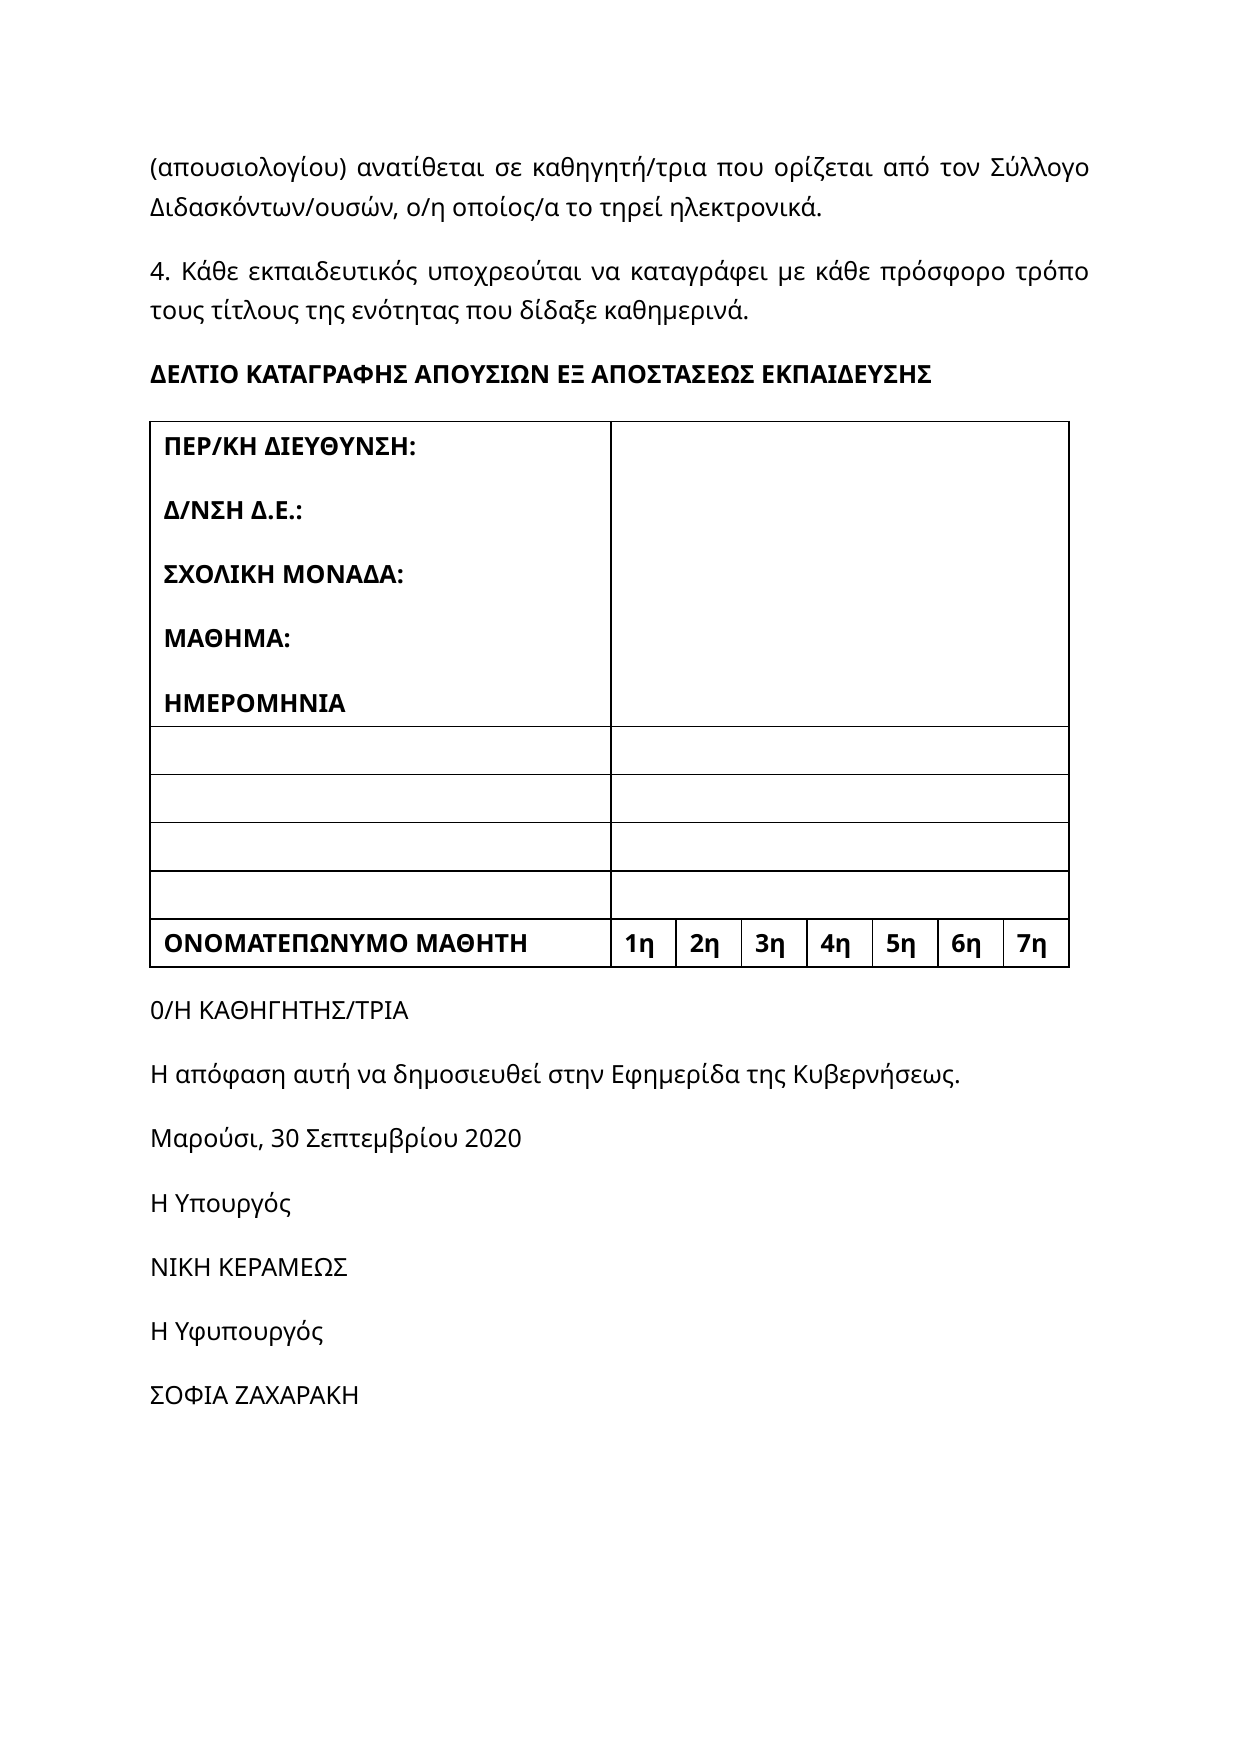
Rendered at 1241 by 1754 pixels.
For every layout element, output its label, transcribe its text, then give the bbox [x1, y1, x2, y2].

table_cell ΟΝΟΜΑΤΕΠΩΝΥΜΟ ΜΑΘΗΤΗ [151, 920, 610, 966]
table_cell 7η [1004, 920, 1068, 966]
table_cell 4η [808, 920, 872, 966]
text (απουσιολογίου) ανατίθεται σε καθηγητή/τρια που ορίζεται από τον Σύλλογο Διδασκόντων/ουσών, ο/η οποίος/α το τηρεί ηλεκτρονικά. [150, 150, 1090, 223]
table_cell 5η [873, 920, 937, 966]
table_cell [612, 872, 1068, 918]
table_cell [151, 823, 610, 870]
table_cell 3η [742, 920, 806, 966]
table_cell 6η [939, 920, 1003, 966]
table_cell [151, 872, 610, 918]
text Η Υφυπουργός [150, 1314, 1090, 1348]
table_cell [612, 775, 1068, 822]
table_cell 1η [612, 920, 675, 966]
text Η απόφαση αυτή να δημοσιευθεί στην Εφημερίδα της Κυβερνήσεως. [150, 1057, 1090, 1091]
table_cell 2η [677, 920, 741, 966]
text 4. Κάθε εκπαιδευτικός υποχρεούται να καταγράφει με κάθε πρόσφορο τρόπο τους τίτλους της ενότητας που δίδαξε καθημερινά. [150, 253, 1090, 327]
table_header [612, 422, 1068, 726]
text 0/Η ΚΑΘΗΓΗΤΗΣ/ΤΡΙΑ [150, 993, 1090, 1027]
text ΣΟΦΙΑ ΖΑΧΑΡΑΚΗ [150, 1378, 1090, 1412]
text ΝΙΚΗ ΚΕΡΑΜΕΩΣ [150, 1249, 1090, 1283]
text Μαρούσι, 30 Σεπτεμβρίου 2020 [150, 1121, 1090, 1155]
table_cell [612, 823, 1068, 870]
text ΔΕΛΤΙΟ ΚΑΤΑΓΡΑΦΗΣ ΑΠΟΥΣΙΩΝ ΕΞ ΑΠΟΣΤΑΣΕΩΣ ΕΚΠΑΙΔΕΥΣΗΣ [150, 357, 1090, 391]
table_cell [612, 727, 1068, 774]
table_header ΠΕΡ/ΚΗ ΔΙΕΥΘΥΝΣΗ: Δ/ΝΣΗ Δ.Ε.: ΣΧΟΛΙΚΗ ΜΟΝΑΔΑ: ΜΑΘΗΜΑ: ΗΜΕΡΟΜΗΝΙΑ [151, 422, 610, 726]
table_cell [151, 775, 610, 822]
table_cell [151, 727, 610, 774]
text Η Υπουργός [150, 1185, 1090, 1219]
